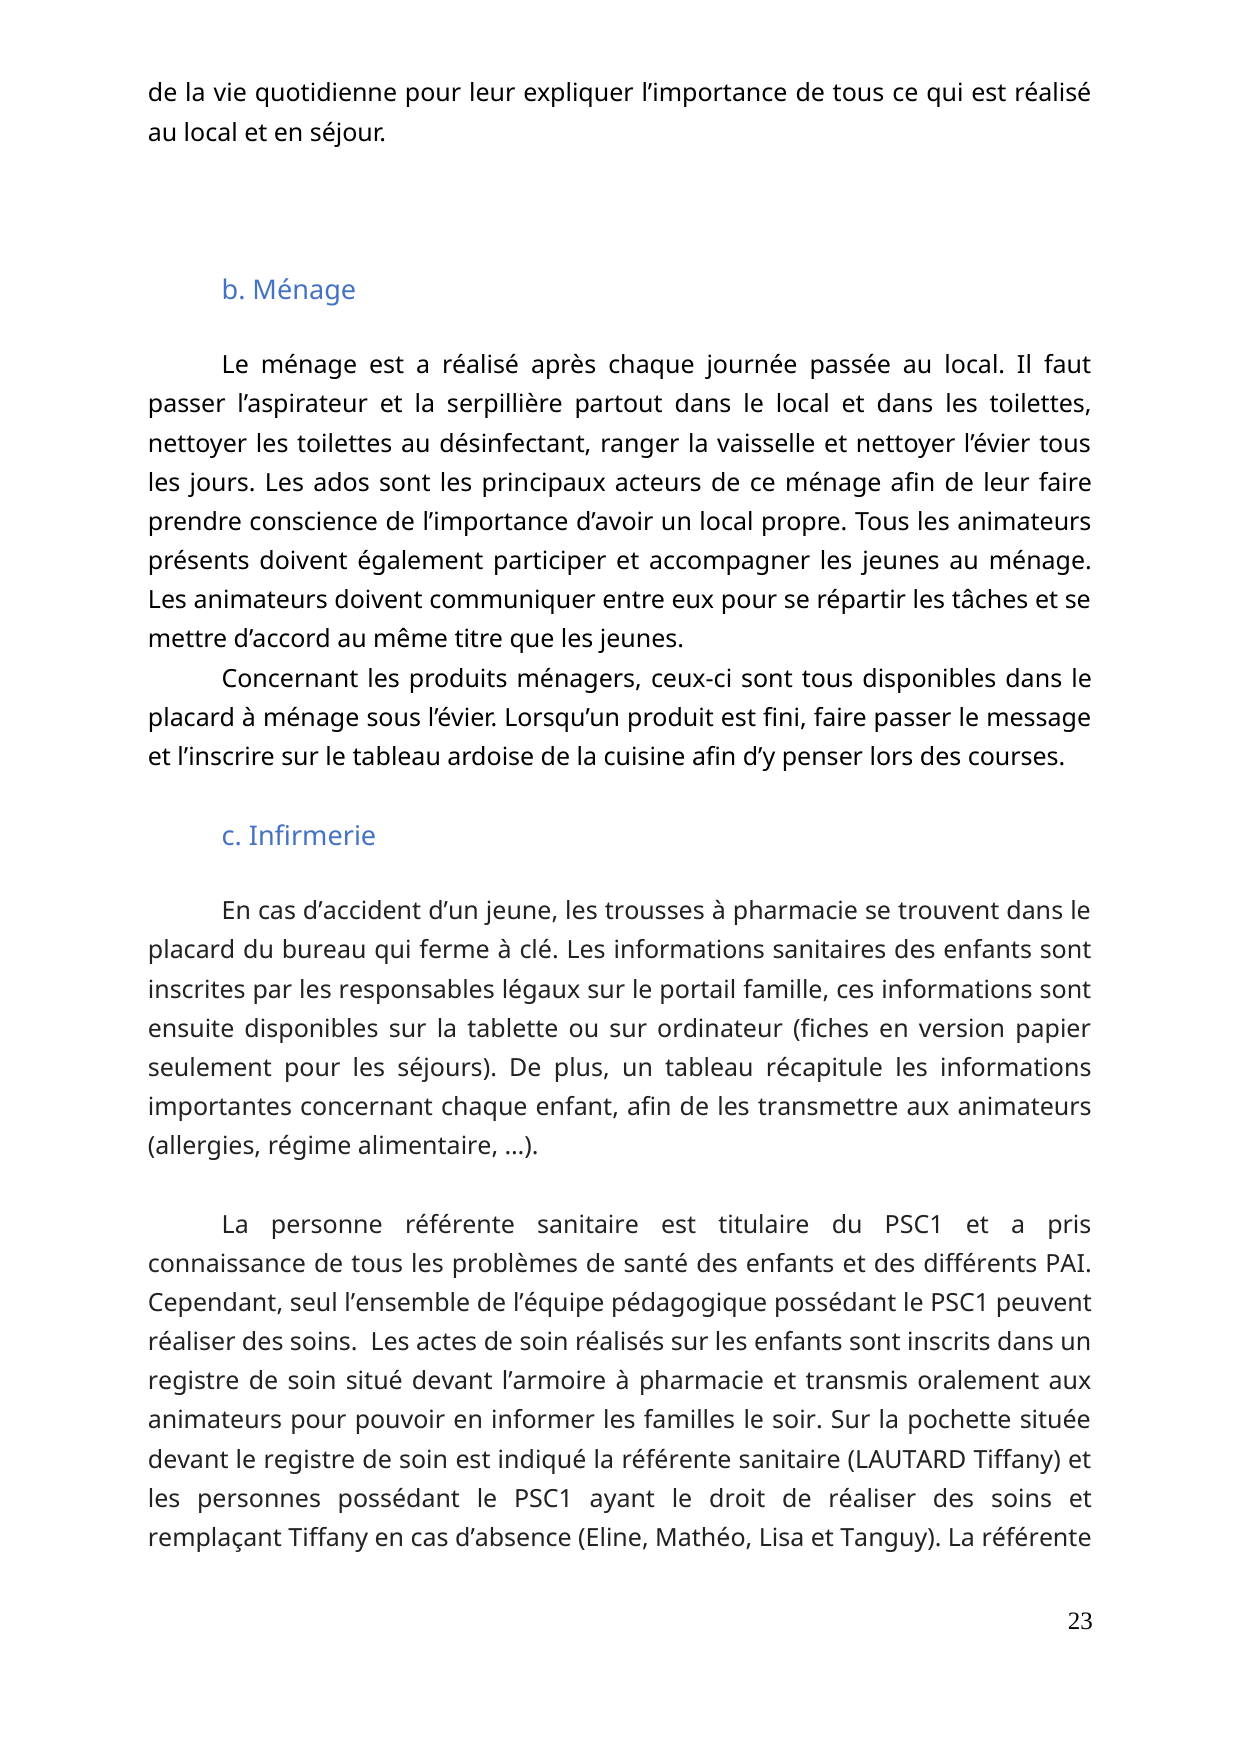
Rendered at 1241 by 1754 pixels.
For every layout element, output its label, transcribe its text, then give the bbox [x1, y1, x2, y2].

text En cas d’accident d’un jeune, les trousses à pharmacie se trouvent dans le placard du bureau qui ferme à clé. Les informations sanitaires des enfants sont inscrites par les responsables légaux sur le portail famille, ces informations sont ensuite disponibles sur la tablette ou sur ordinateur (fiches en version papier seulement pour les séjours). De plus, un tableau récapitule les informations importantes concernant chaque enfant, afin de les transmettre aux animateurs (allergies, régime alimentaire, …). [148, 893, 1093, 1162]
subtitle b. Ménage [221, 271, 1093, 308]
text Concernant les produits ménagers, ceux-ci sont tous disponibles dans le placard à ménage sous l’évier. Lorsqu’un produit est fini, faire passer le message et l’inscrire sur le tableau ardoise de la cuisine afin d’y penser lors des courses. [148, 660, 1093, 773]
text La personne référente sanitaire est titulaire du PSC1 et a pris connaissance de tous les problèmes de santé des enfants et des différents PAI. Cependant, seul l’ensemble de l’équipe pédagogique possédant le PSC1 peuvent réaliser des soins. Les actes de soin réalisés sur les enfants sont inscrits dans un registre de soin situé devant l’armoire à pharmacie et transmis oralement aux animateurs pour pouvoir en informer les familles le soir. Sur la pochette située devant le registre de soin est indiqué la référente sanitaire (LAUTARD Tiffany) et les personnes possédant le PSC1 ayant le droit de réaliser des soins et remplaçant Tiffany en cas d’absence (Eline, Mathéo, Lisa et Tanguy). La référente [148, 1206, 1093, 1554]
subtitle c. Infirmerie [221, 817, 1093, 854]
text de la vie quotidienne pour leur expliquer l’importance de tous ce qui est réalisé au local et en séjour. [148, 75, 1093, 148]
text Le ménage est a réalisé après chaque journée passée au local. Il faut passer l’aspirateur et la serpillière partout dans le local et dans les toilettes, nettoyer les toilettes au désinfectant, ranger la vaisselle et nettoyer l’évier tous les jours. Les ados sont les principaux acteurs de ce ménage afin de leur faire prendre conscience de l’importance d’avoir un local propre. Tous les animateurs présents doivent également participer et accompagner les jeunes au ménage. Les animateurs doivent communiquer entre eux pour se répartir les tâches et se mettre d’accord au même titre que les jeunes. [148, 347, 1093, 655]
